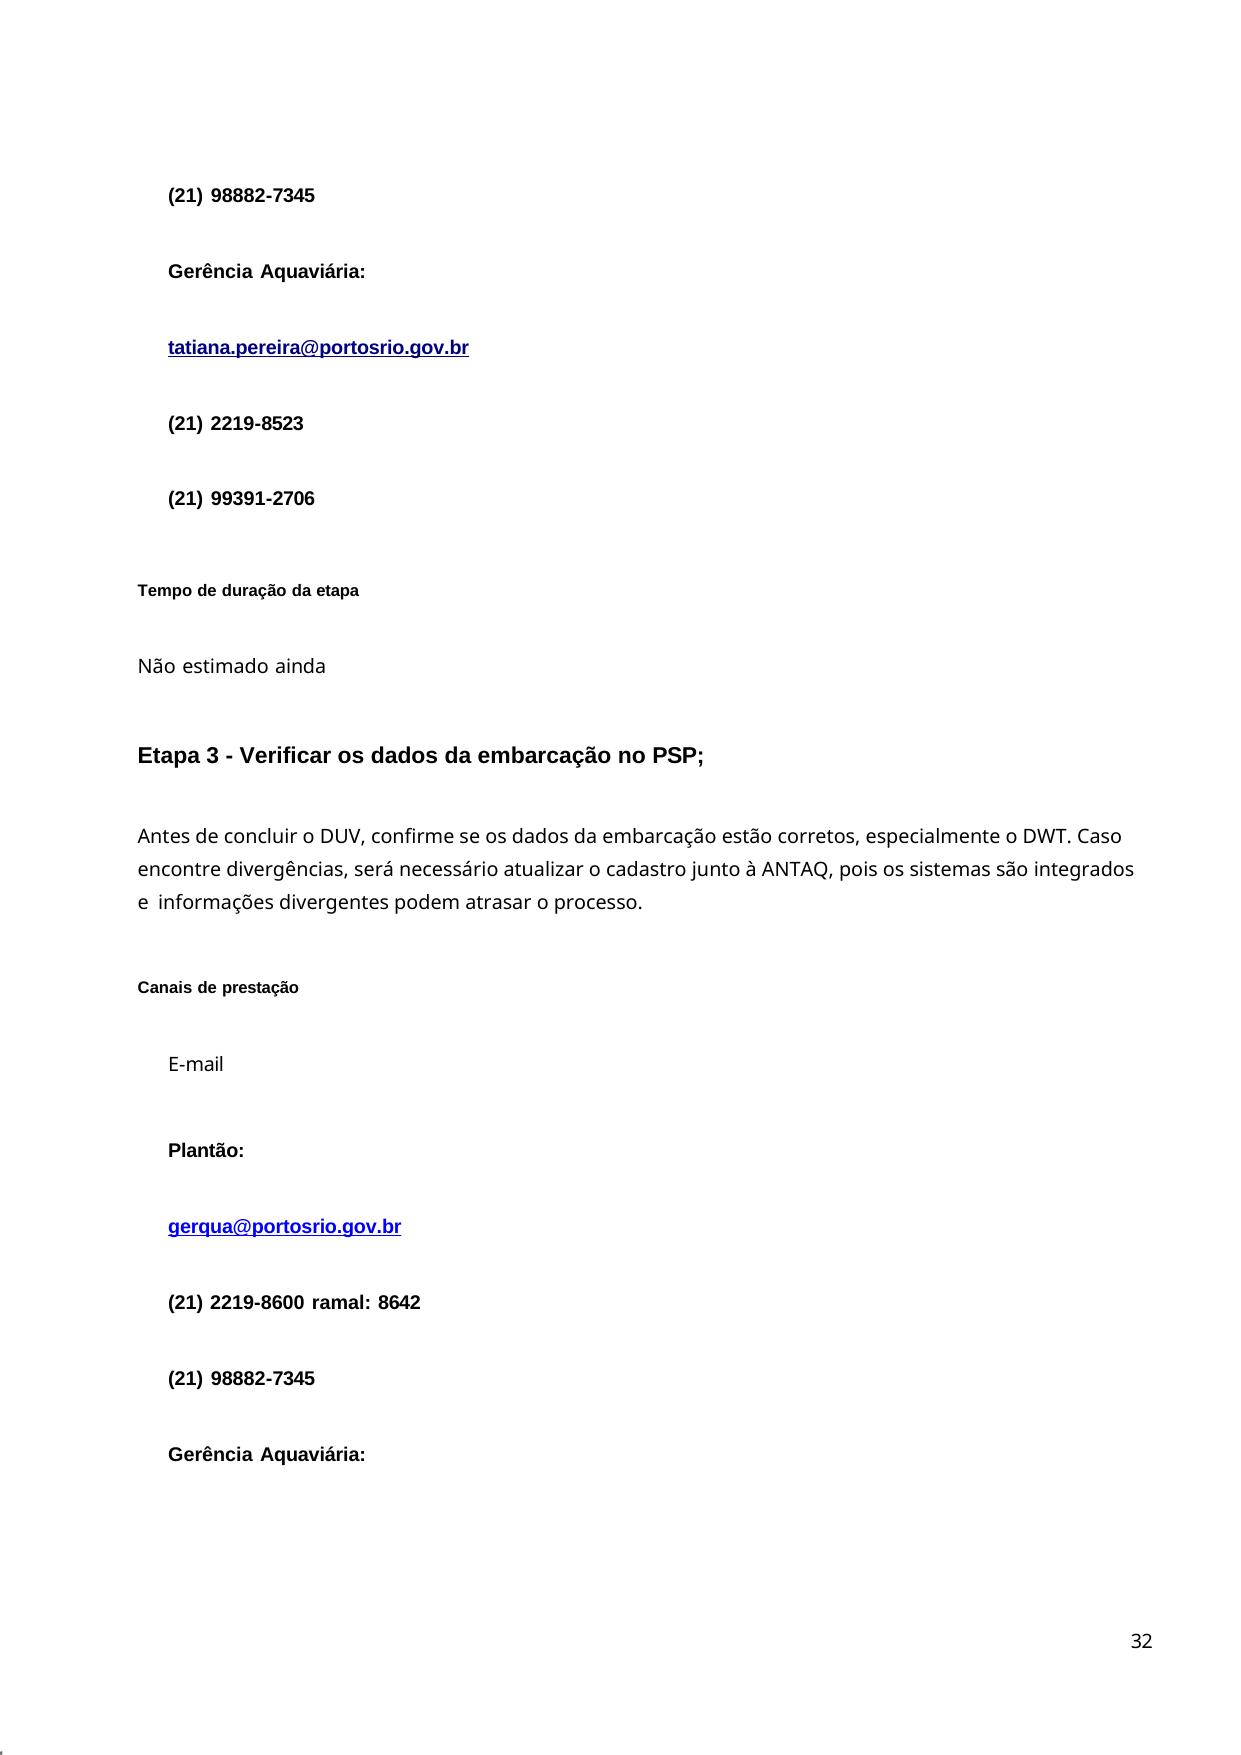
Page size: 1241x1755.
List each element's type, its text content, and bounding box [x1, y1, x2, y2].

text Canais de prestação [137, 978, 1241, 997]
subtitle Gerência Aquaviária: [168, 1442, 1241, 1465]
text Não estimado ainda [137, 653, 1241, 679]
subtitle (21) 2219-8523 [168, 411, 1241, 434]
subtitle tatiana.pereira@portosrio.gov.br [168, 336, 1241, 358]
text E-mail [168, 1050, 1241, 1077]
subtitle (21) 2219-8600 ramal: 8642 [168, 1291, 1241, 1313]
subtitle (21) 99391-2706 [168, 487, 1241, 510]
text Antes de concluir o DUV, confirme se os dados da embarcação estão corretos, especialmente o DWT. Caso encontre divergências, será necessário atualizar o cadastro junto à ANTAQ, pois os sistemas são integrados e informações divergentes podem atrasar o processo. [137, 822, 1146, 915]
text Tempo de duração da etapa [137, 580, 1241, 599]
subtitle gerqua@portosrio.gov.br [168, 1215, 1241, 1237]
subtitle (21) 98882-7345 [168, 184, 1241, 206]
subtitle Etapa 3 - Verificar os dados da embarcação no PSP; [137, 742, 1241, 769]
subtitle Plantão: [168, 1139, 1241, 1162]
subtitle (21) 98882-7345 [168, 1367, 1241, 1389]
subtitle Gerência Aquaviária: [168, 259, 1241, 282]
